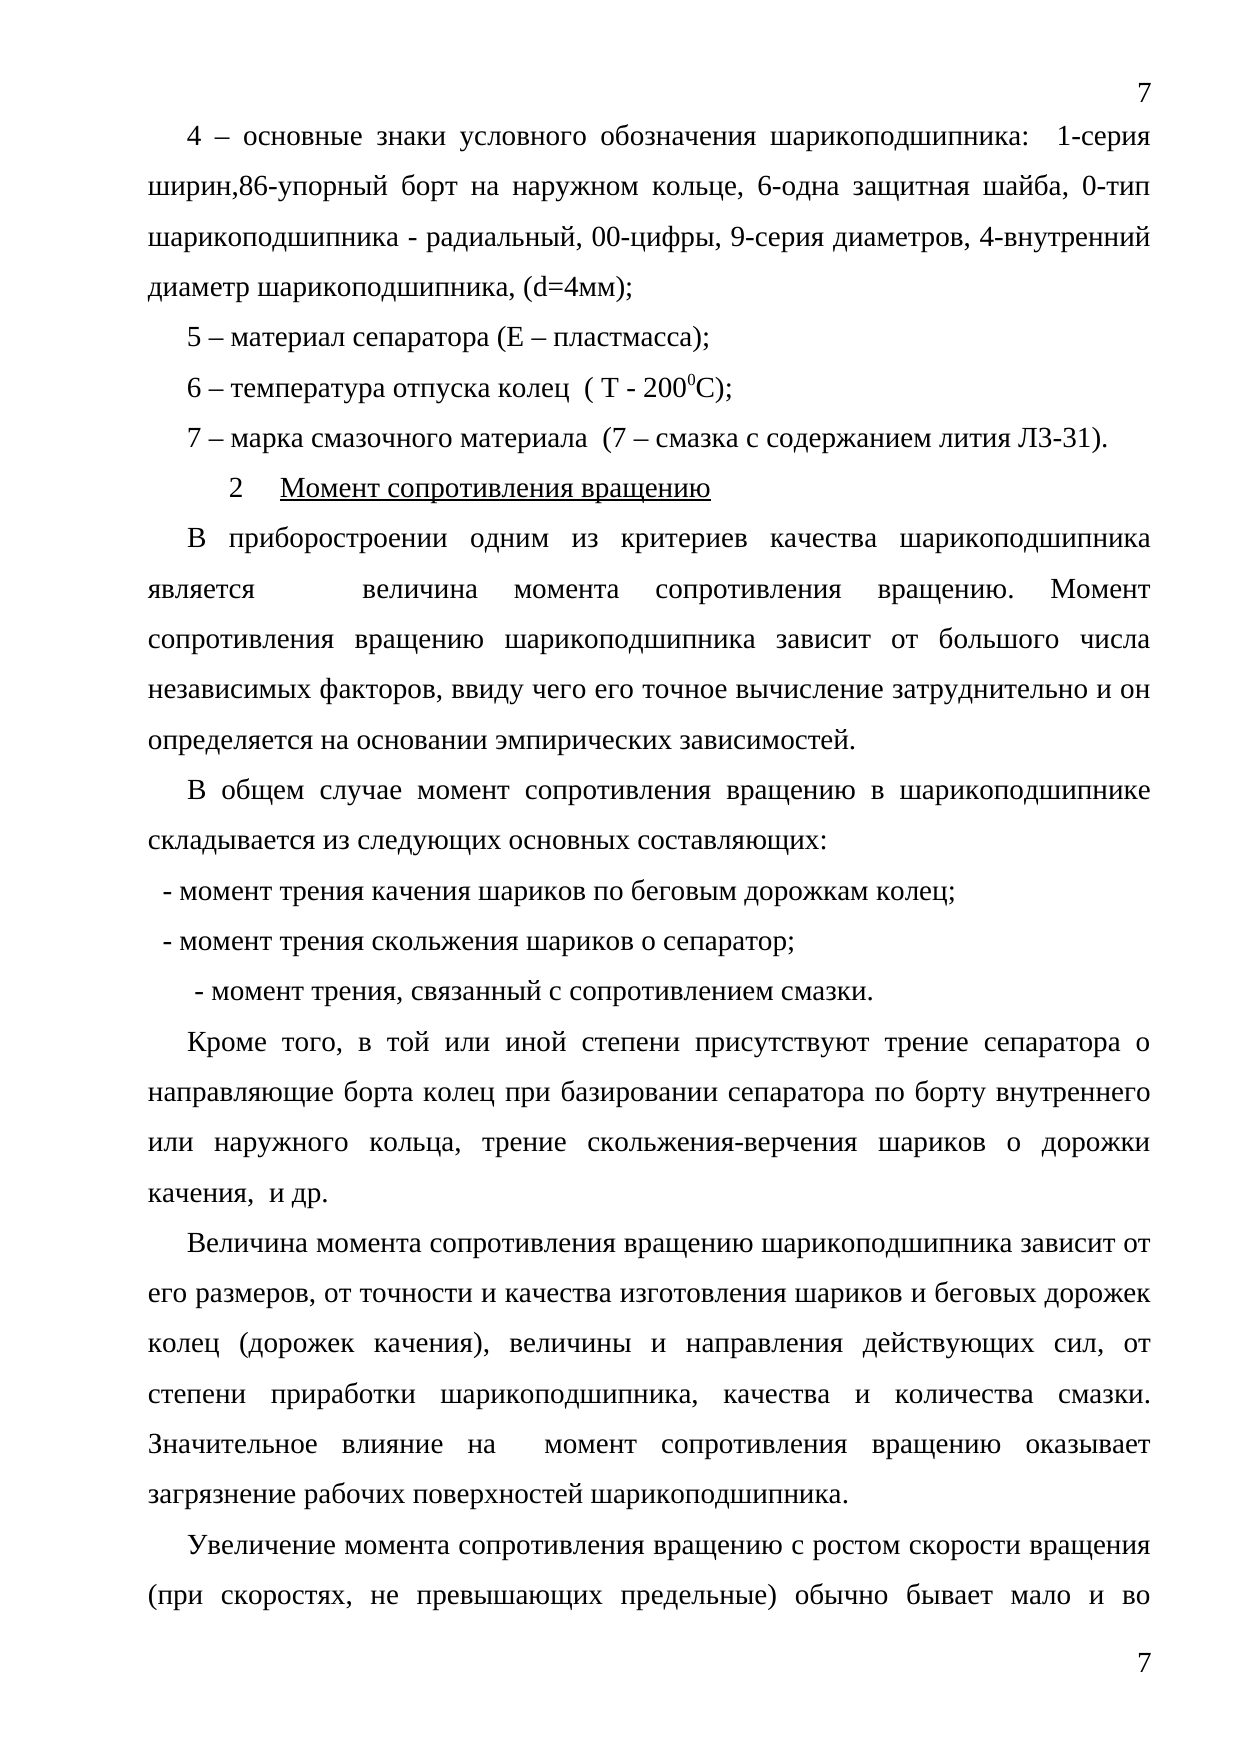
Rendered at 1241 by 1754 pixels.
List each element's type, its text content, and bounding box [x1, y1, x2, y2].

text 7 – марка смазочного материала (7 – смазка с содержанием лития Л3-31). [148, 420, 1152, 453]
text - момент трения качения шариков по беговым дорожкам колец; [148, 873, 1152, 906]
text - момент трения скольжения шариков о сепаратор; [148, 923, 1152, 957]
text В приборостроении одним из критериев качества шарикоподшипника является величина момента сопротивления вращению. Момент сопротивления вращению шарикоподшипника зависит от большого числа независимых факторов, ввиду чего его точное вычисление затруднительно и он определяется на основании эмпирических зависимостей. [148, 521, 1152, 755]
text Кроме того, в той или иной степени присутствуют трение сепаратора о направляющие борта колец при базировании сепаратора по борту внутреннего или наружного кольца, трение скольжения-верчения шариков о дорожки качения, и др. [148, 1024, 1152, 1208]
text 6 – температура отпуска колец ( Т - 2000С); [148, 370, 1152, 403]
text В общем случае момент сопротивления вращению в шарикоподшипнике складывается из следующих основных составляющих: [148, 772, 1152, 856]
text Увеличение момента сопротивления вращению с ростом скорости вращения (при скоростях, не превышающих предельные) обычно бывает мало и во [148, 1527, 1152, 1611]
text Величина момента сопротивления вращению шарикоподшипника зависит от его размеров, от точности и качества изготовления шариков и беговых дорожек колец (дорожек качения), величины и направления действующих сил, от степени приработки шарикоподшипника, качества и количества смазки. Значительное влияние на момент сопротивления вращению оказывает загрязнение рабочих поверхностей шарикоподшипника. [148, 1225, 1152, 1510]
text 5 – материал сепаратора (Е – пластмасса); [148, 319, 1152, 353]
text 2 Момент сопротивления вращению [148, 470, 1152, 504]
text 4 – основные знаки условного обозначения шарикоподшипника: 1-серия ширин,86-упорный борт на наружном кольце, 6-одна защитная шайба, 0-тип шарикоподшипника - радиальный, 00-цифры, 9-серия диаметров, 4-внутренний диаметр шарикоподшипника, (d=4мм); [148, 118, 1152, 303]
text - момент трения, связанный с сопротивлением смазки. [187, 973, 1152, 1007]
